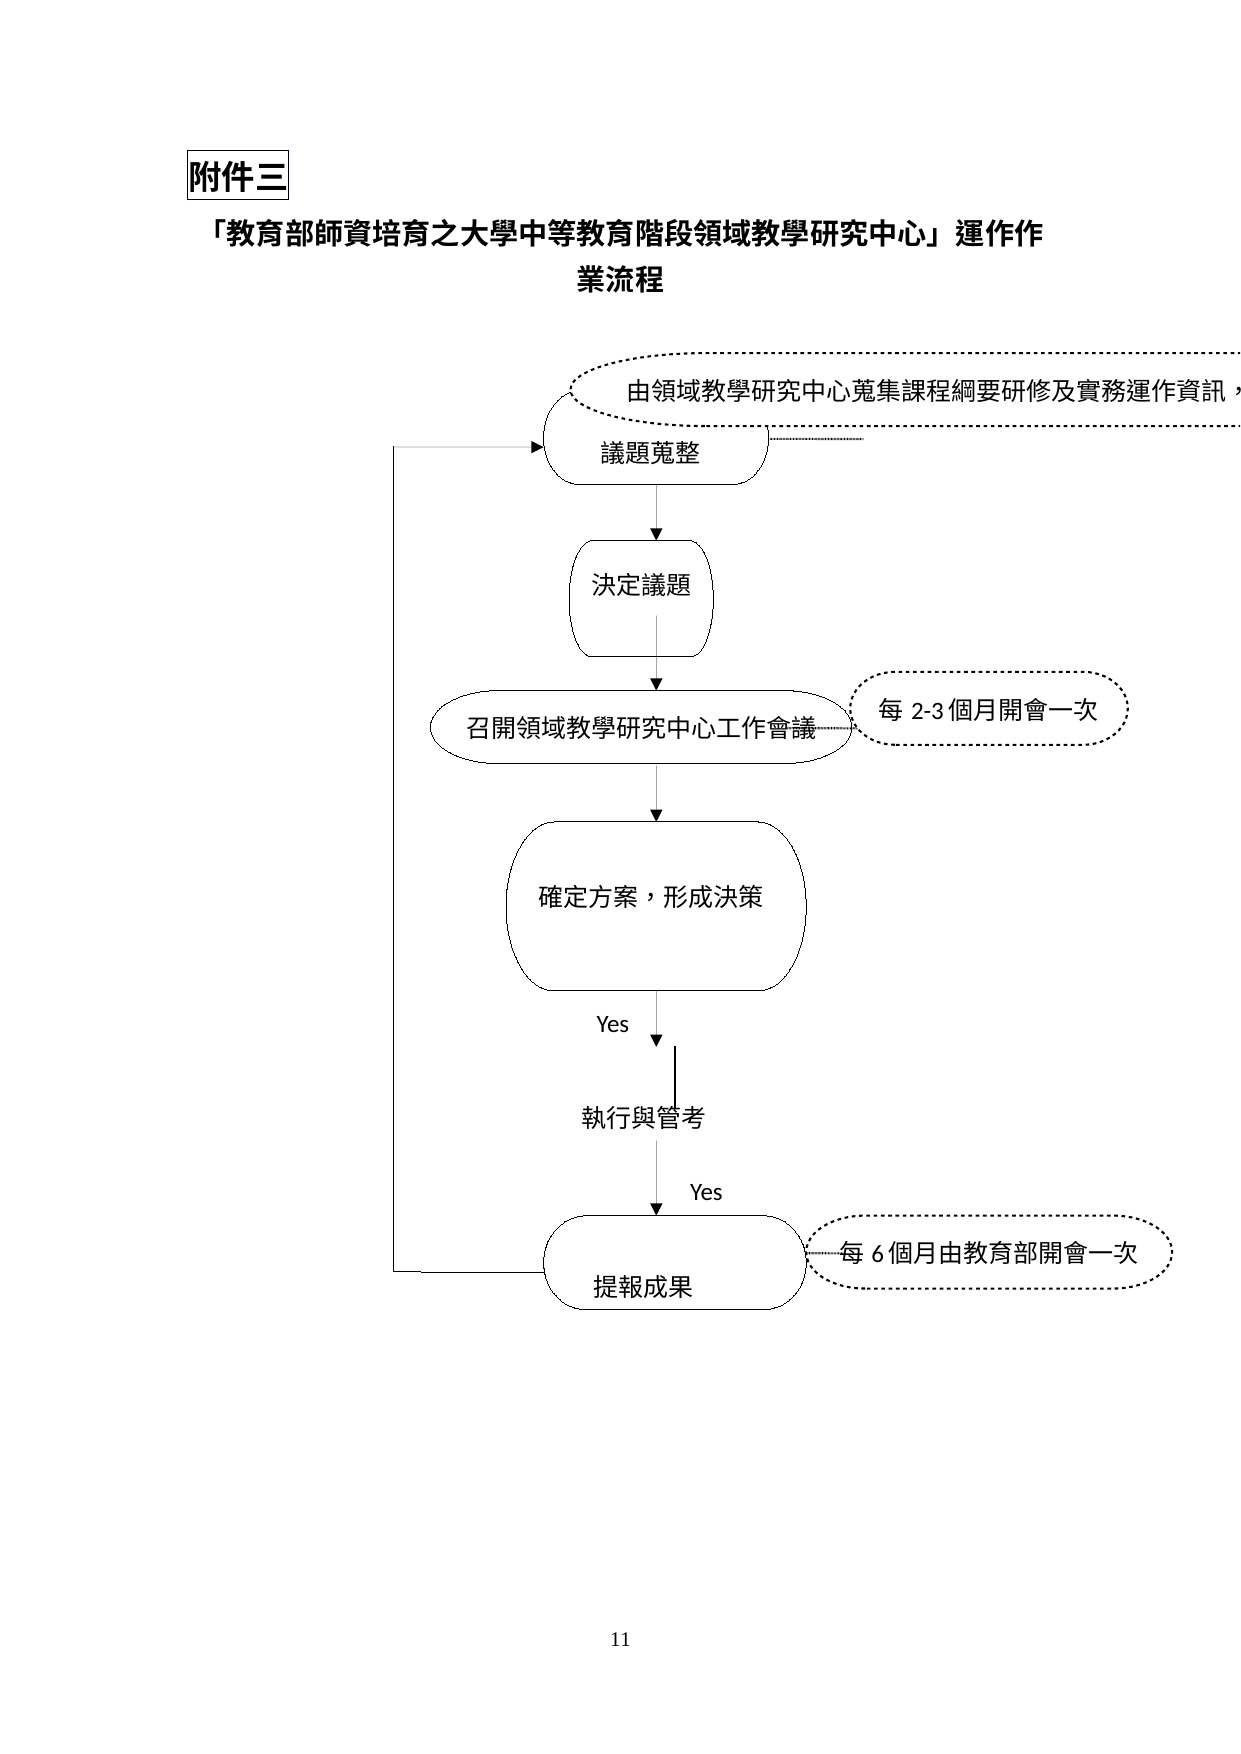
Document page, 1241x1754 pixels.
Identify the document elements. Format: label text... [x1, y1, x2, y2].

text 「教育部師資培育之大學中等教育階段領域教學研究中心」運作作業流程 [187, 208, 1053, 299]
text [289, 150, 1053, 200]
text 附件三 [188, 151, 288, 199]
